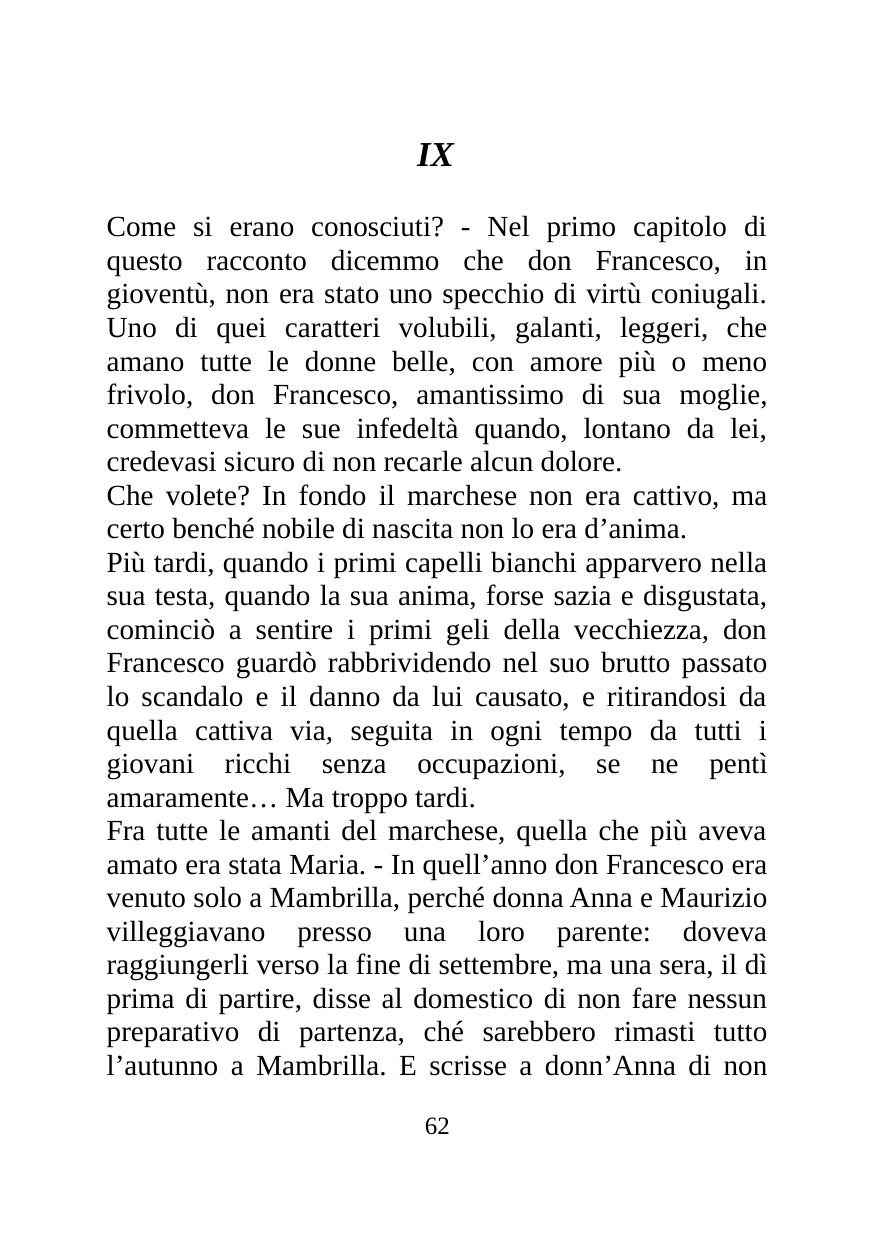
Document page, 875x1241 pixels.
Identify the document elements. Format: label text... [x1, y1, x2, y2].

text Più tardi, quando i primi capelli bianchi apparvero nella sua testa, quando la sua anima, forse sazia e disgustata, cominciò a sentire i primi geli della vecchiezza, don Francesco guardò rabbrividendo nel suo brutto passato lo scandalo e il danno da lui causato, e ritirandosi da quella cattiva via, seguita in ogni tempo da tutti i giovani ricchi senza occupazioni, se ne pentì amaramente… Ma troppo tardi. [106, 545, 768, 813]
text Che volete? In fondo il marchese non era cattivo, ma certo benché nobile di nascita non lo era d’anima. [106, 478, 768, 545]
subtitle IX [106, 134, 768, 174]
text Fra tutte le amanti del marchese, quella che più aveva amato era stata Maria. - In quell’anno don Francesco era venuto solo a Mambrilla, perché donna Anna e Maurizio villeggiavano presso una loro parente: doveva raggiungerli verso la fine di settembre, ma una sera, il dì prima di partire, disse al domestico di non fare nessun preparativo di partenza, ché sarebbero rimasti tutto l’autunno a Mambrilla. E scrisse a donn’Anna di non [106, 813, 768, 1082]
text Come si erano conosciuti? - Nel primo capitolo di questo racconto dicemmo che don Francesco, in gioventù, non era stato uno specchio di virtù coniugali. Uno di quei caratteri volubili, galanti, leggeri, che amano tutte le donne belle, con amore più o meno frivolo, don Francesco, amantissimo di sua moglie, commetteva le sue infedeltà quando, lontano da lei, credevasi sicuro di non recarle alcun dolore. [106, 209, 768, 478]
